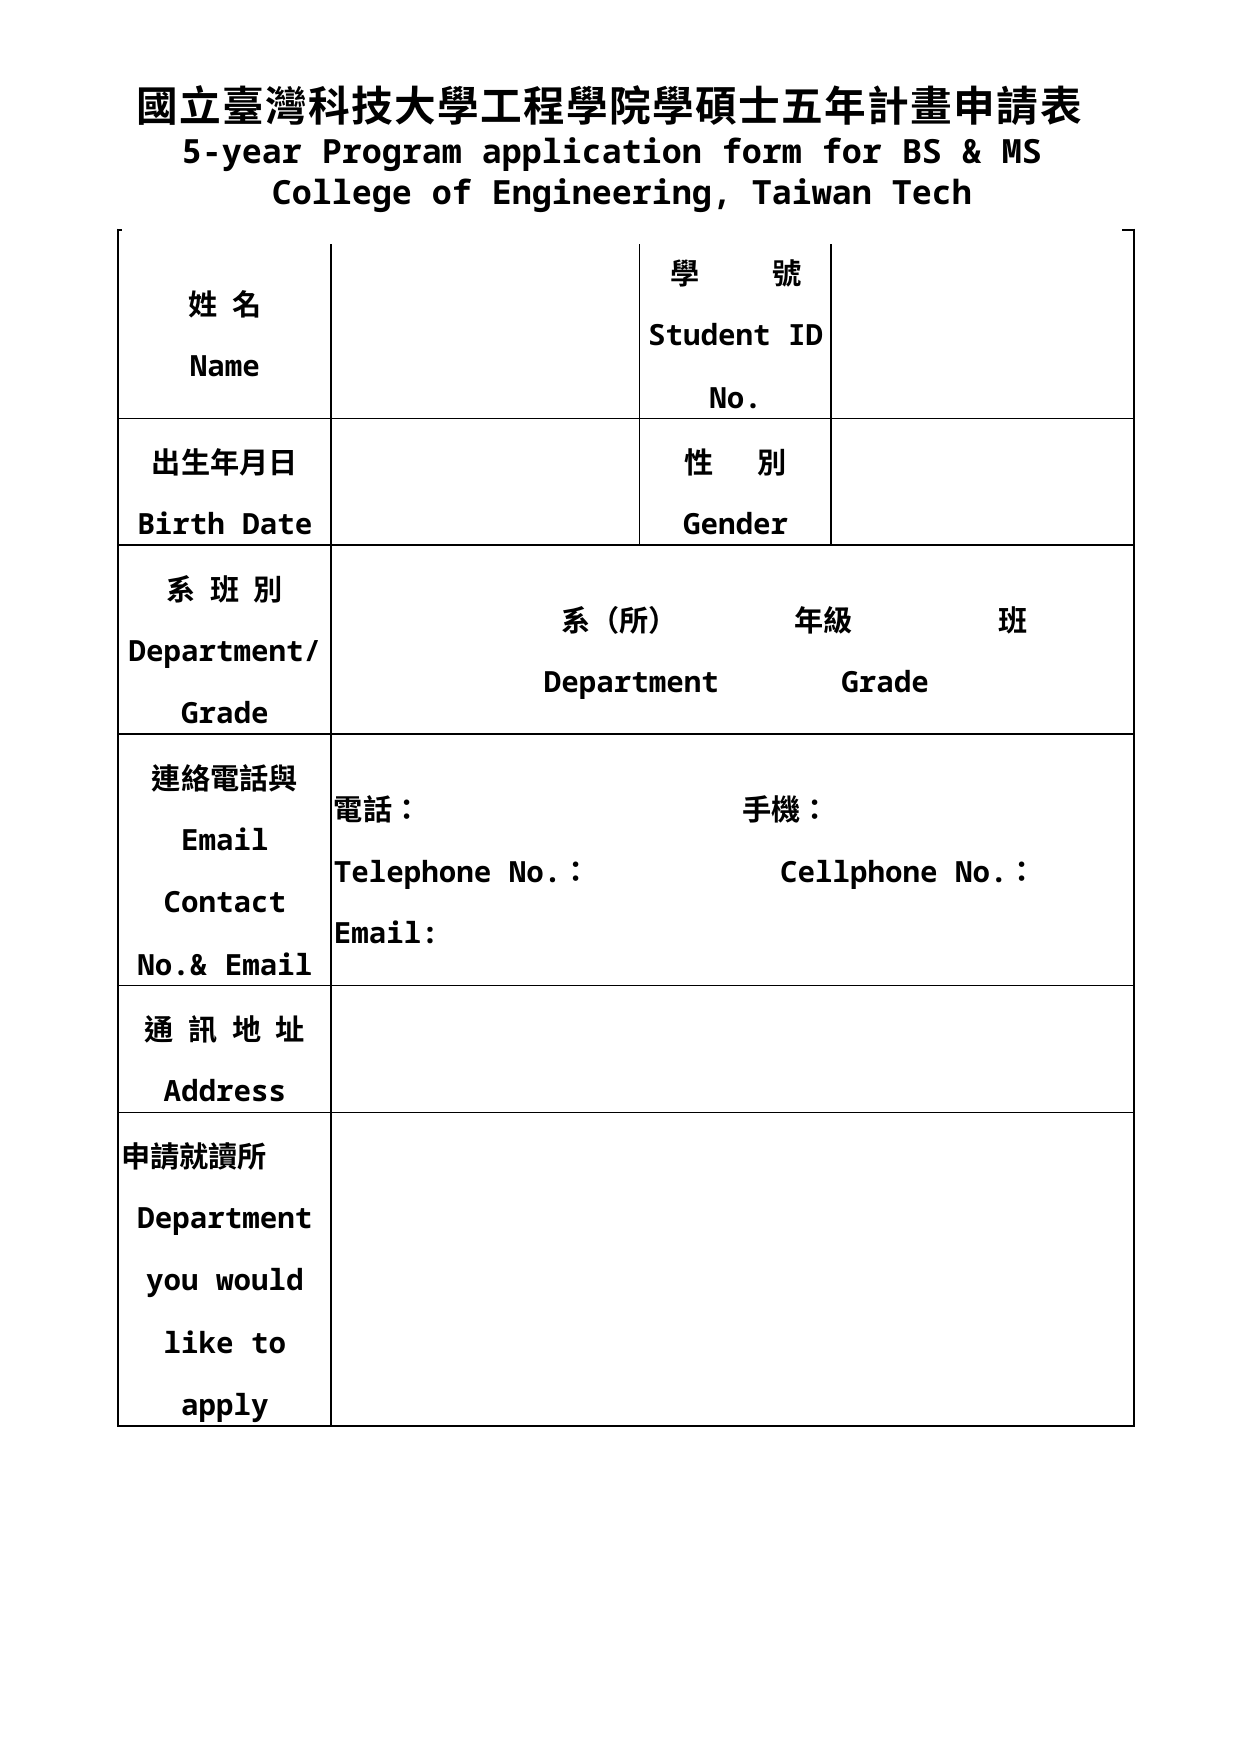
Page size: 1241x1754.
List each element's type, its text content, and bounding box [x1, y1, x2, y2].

table_header 學 號 Student ID No. [640, 244, 830, 418]
table_cell 性 別 Gender [640, 419, 830, 544]
table_cell 通 訊 地 址 Address [119, 986, 330, 1111]
table_cell 申請就讀所 Department you would like to apply [119, 1113, 330, 1425]
table_cell 電話： 手機： Telephone No.： Cellphone No.： Email: [332, 735, 1133, 985]
table_header [832, 231, 1133, 418]
table_cell [332, 1113, 1133, 1425]
table_cell 出生年月日 Birth Date [119, 419, 330, 544]
table_cell [332, 419, 639, 544]
table_cell 連絡電話與Email Contact No.& Email [119, 735, 330, 985]
table_cell [332, 986, 1133, 1111]
table_header [332, 244, 639, 418]
table_cell 系（所） 年級 班 Department Grade [332, 546, 1133, 733]
table_cell [832, 419, 1133, 544]
table_header 姓 名 Name [119, 81, 1122, 418]
table_cell 系 班 別 Department/Grade [119, 546, 330, 733]
